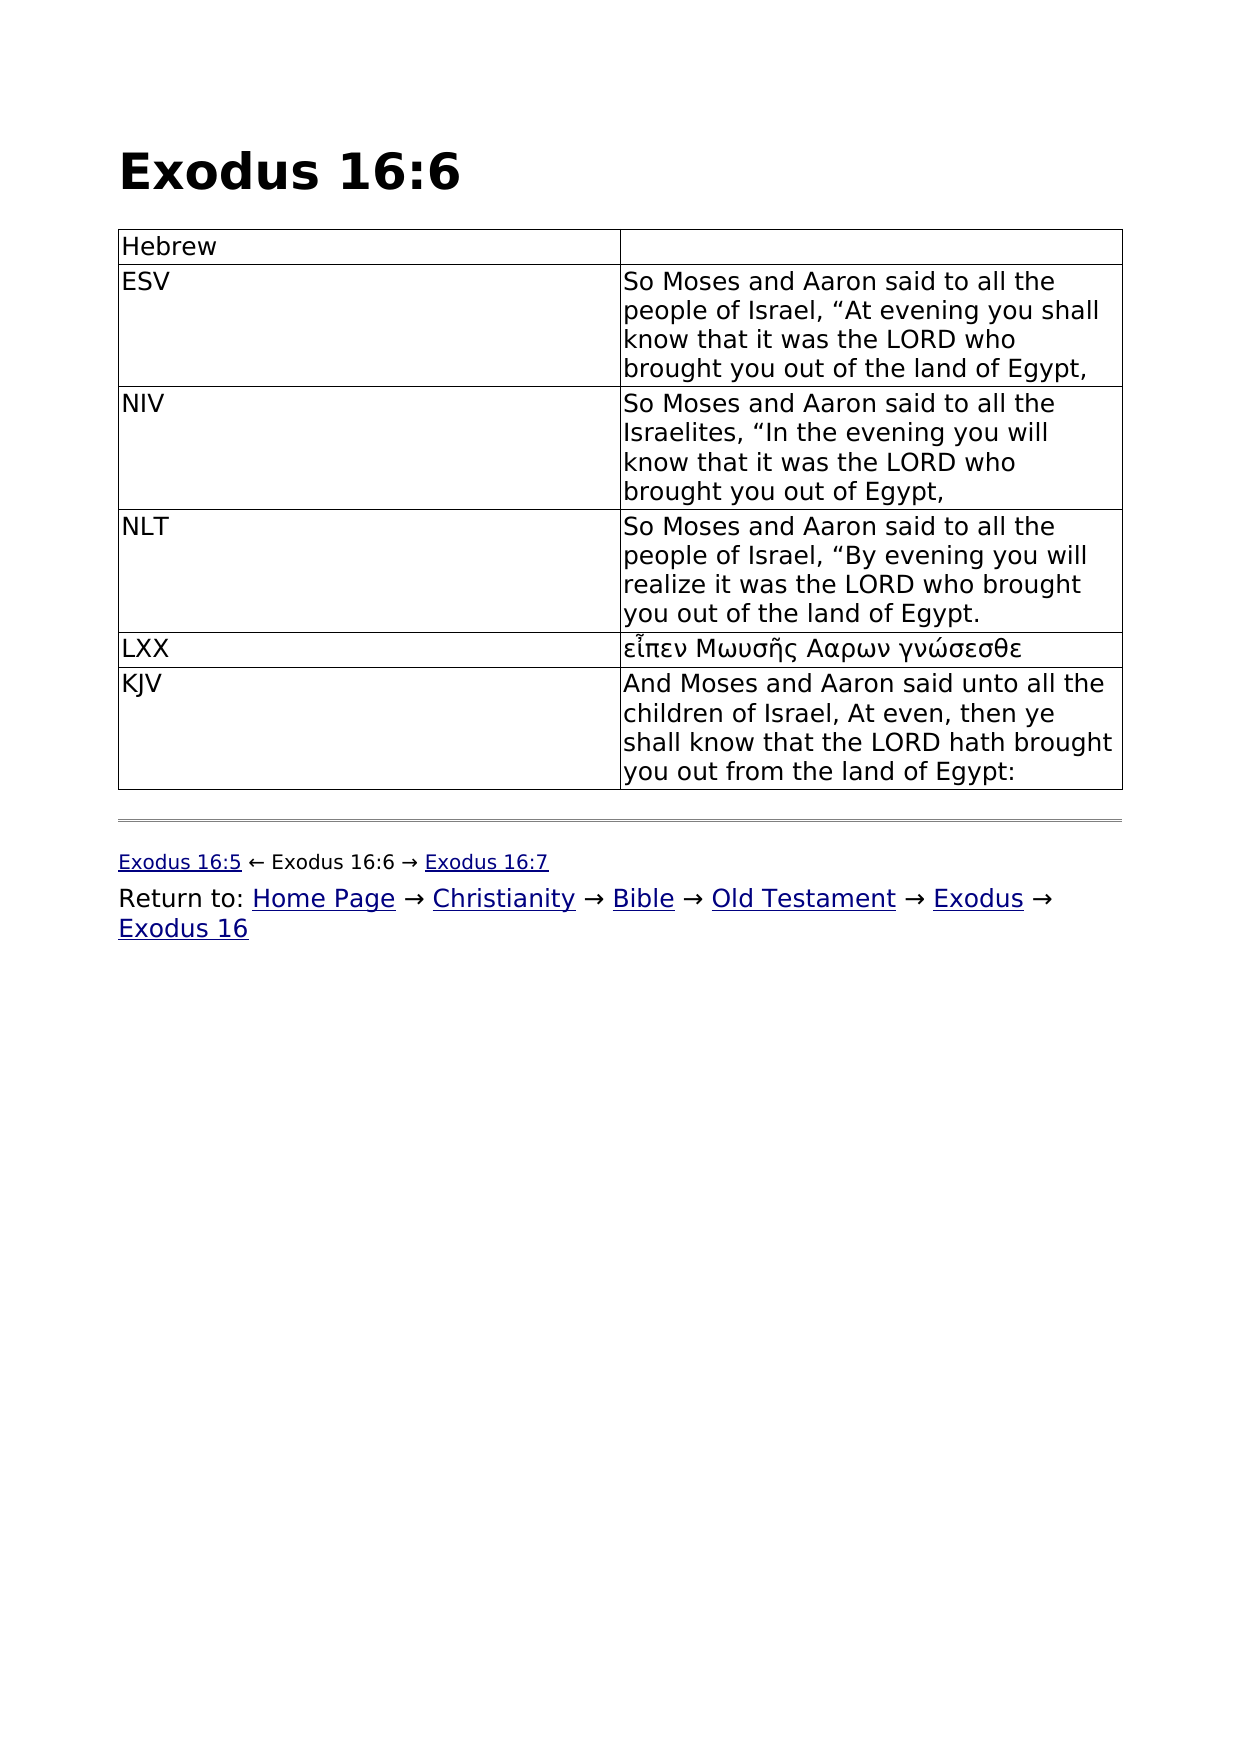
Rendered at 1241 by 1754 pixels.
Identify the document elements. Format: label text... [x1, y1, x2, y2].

table_cell KJV [119, 668, 620, 789]
table_cell So Moses and Aaron said to all the people of Israel, “At evening you shall know that it was the LORD who brought you out of the land of Egypt, [621, 265, 1122, 386]
table_cell LXX [119, 633, 620, 667]
text Exodus 16:5 ← Exodus 16:6 → Exodus 16:7 [118, 851, 1122, 884]
table_header [621, 230, 1122, 264]
table_cell NLT [119, 510, 620, 632]
table_cell εἶπεν Μωυσῆς Ααρων γνώσεσθε [621, 633, 1122, 667]
table_cell NIV [119, 387, 620, 509]
table_cell And Moses and Aaron said unto all the children of Israel, At even, then ye shall know that the LORD hath brought you out from the land of Egypt: [621, 668, 1122, 789]
table_cell So Moses and Aaron said to all the Israelites, “In the evening you will know that it was the LORD who brought you out of Egypt, [621, 387, 1122, 509]
subtitle Exodus 16:6 [118, 143, 1122, 201]
table_header Hebrew [119, 230, 620, 264]
table_cell So Moses and Aaron said to all the people of Israel, “By evening you will realize it was the LORD who brought you out of the land of Egypt. [621, 510, 1122, 632]
text Return to: Home Page → Christianity → Bible → Old Testament → Exodus → Exodus 16 [118, 884, 1122, 943]
table_cell ESV [119, 265, 620, 386]
